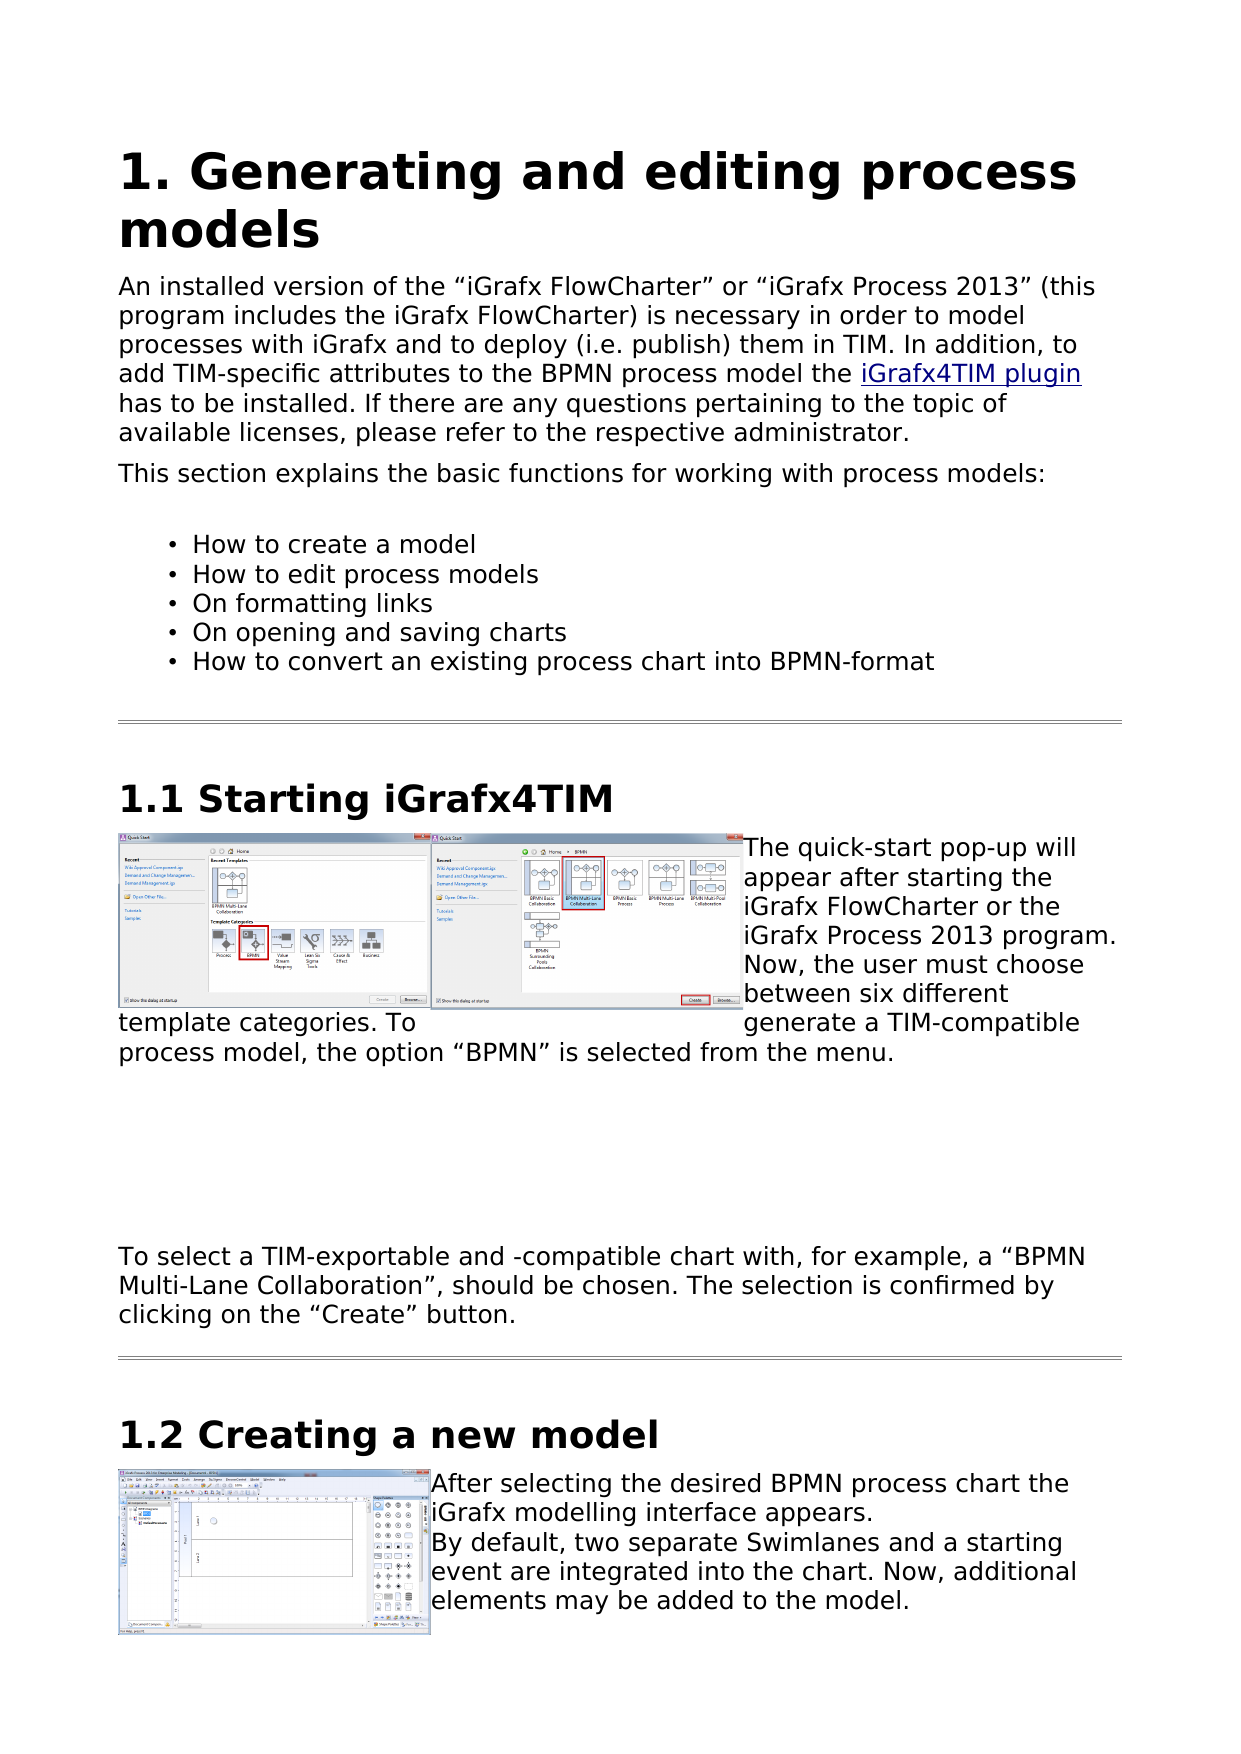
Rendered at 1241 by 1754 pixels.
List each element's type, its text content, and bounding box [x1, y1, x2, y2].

list How to edit process models [177, 560, 1122, 589]
list How to convert an existing process chart into BPMN-format [177, 647, 1122, 677]
subtitle 1.2 Creating a new model [118, 1413, 1122, 1457]
text An installed version of the “iGrafx FlowCharter” or “iGrafx Process 2013” (this program includes the iGrafx FlowCharter) is necessary in order to model processes with iGrafx and to deploy (i.e. publish) them in TIM. In addition, to add TIM-specific attributes to the BPMN process model the iGrafx4TIM plugin has to be installed. If there are any questions pertaining to the topic of available licenses, please refer to the respective administrator. [118, 272, 1122, 447]
text After selecting the desired BPMN process chart the iGrafx modelling interface appears. By default, two separate Swimlanes and a starting event are integrated into the chart. Now, additional elements may be added to the model. [431, 1469, 1122, 1615]
text This section explains the basic functions for working with process models: [118, 459, 1122, 489]
list On formatting links [177, 589, 1122, 618]
picture [118, 1469, 431, 1635]
subtitle 1. Generating and editing process models [118, 143, 1122, 259]
picture [118, 833, 744, 1010]
subtitle 1.1 Starting iGrafx4TIM [118, 777, 1122, 821]
list On opening and saving charts [177, 618, 1122, 647]
text The quick-start pop-up will appear after starting the iGrafx FlowCharter or the iGrafx Process 2013 program. Now, the user must choose between six different template categories. To generate a TIM-compatible process model, the option “BPMN” is selected from the menu. To select a TIM-exportable and -compatible chart with, for example, a “BPMN Multi-Lane Collaboration”, should be chosen. The selection is confirmed by clicking on the “Create” button. [118, 833, 1122, 1329]
list How to create a model [177, 531, 1122, 560]
